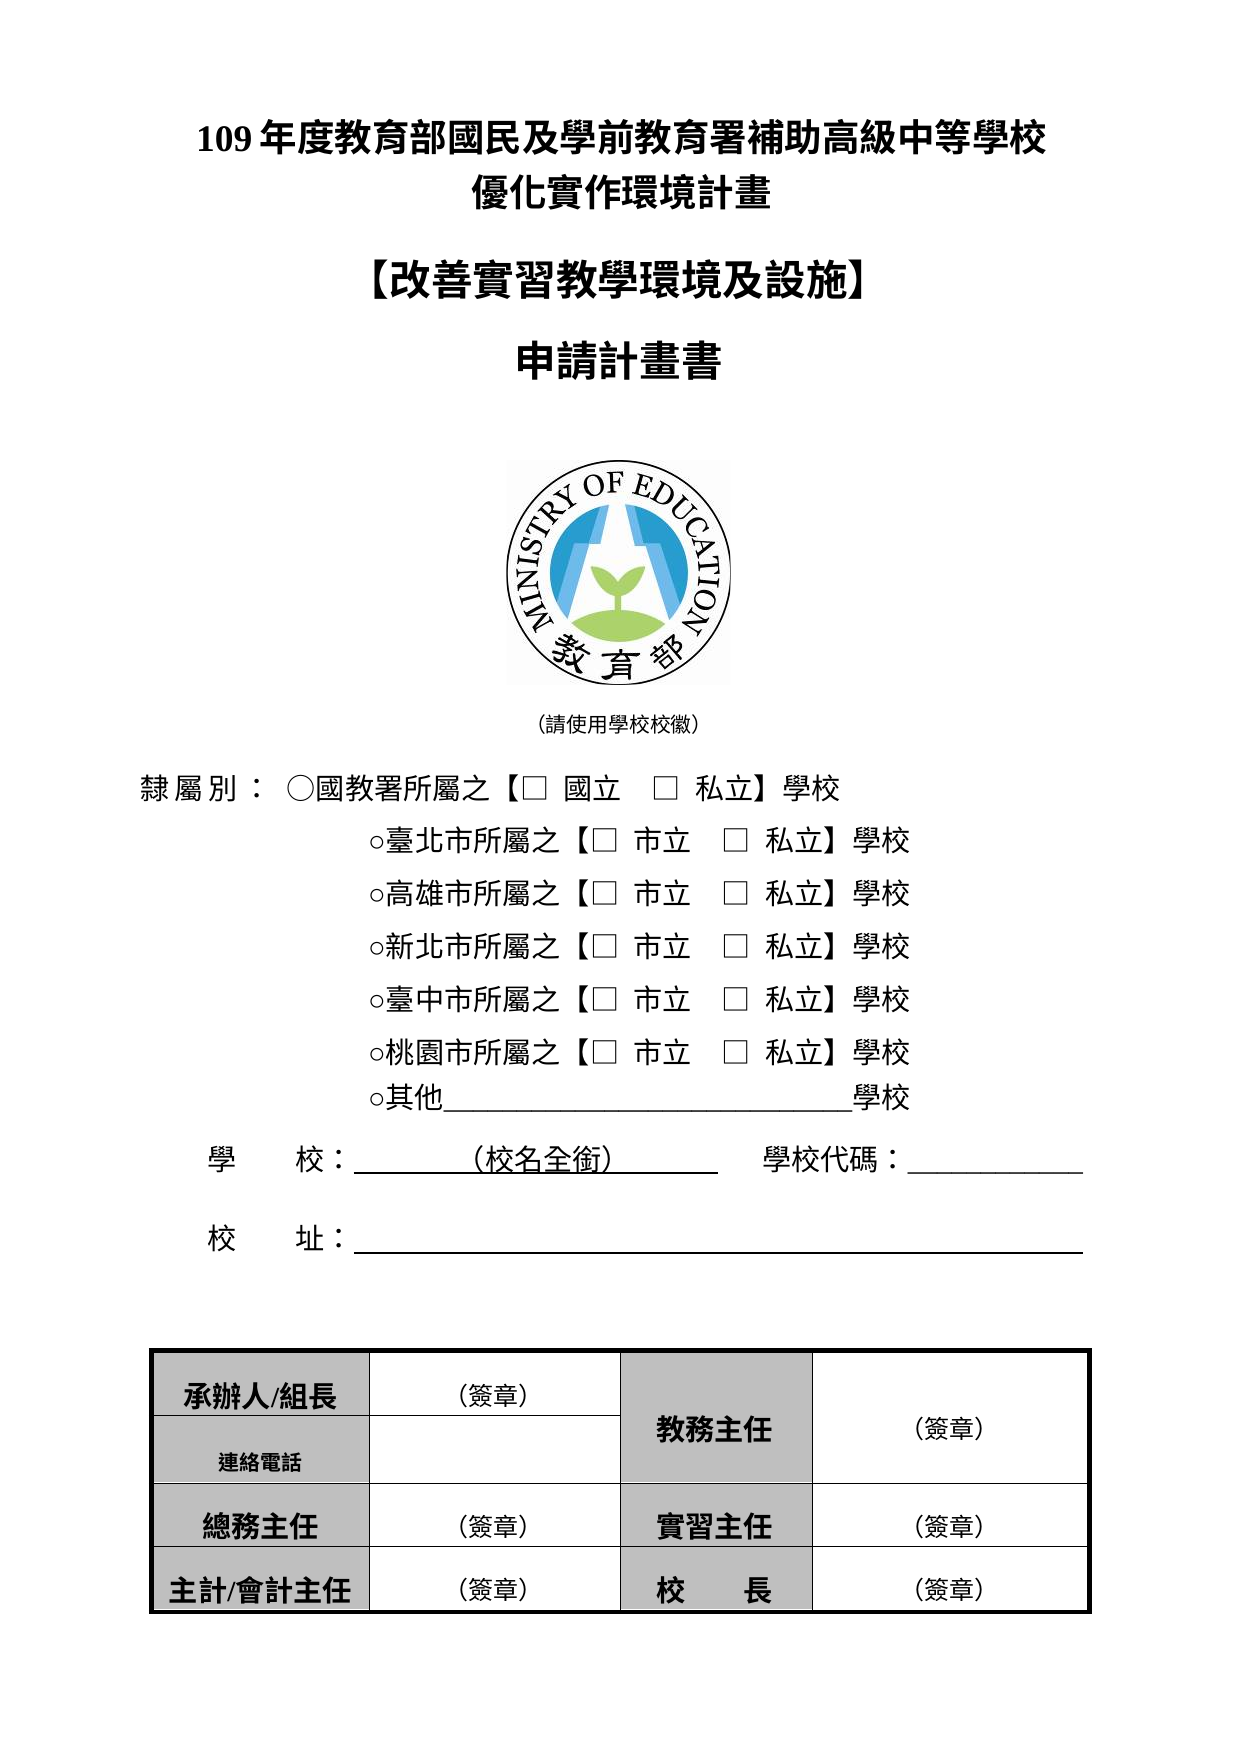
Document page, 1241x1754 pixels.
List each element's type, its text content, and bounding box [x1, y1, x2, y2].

text ○臺北市所屬之【□ 市立 □ 私立】學校 [211, 818, 1165, 860]
table_cell （簽章） [813, 1484, 1087, 1546]
table_cell [370, 1416, 620, 1482]
text ○高雄市所屬之【□ 市立 □ 私立】學校 [211, 871, 1165, 913]
table_header 承辦人/組長 [154, 1353, 369, 1415]
text 【改善實習教學環境及設施】 [75, 235, 1162, 298]
text （請使用學校校徽） [75, 709, 1162, 739]
text 學 校： （校名全銜） 學校代碼：____________ [208, 1136, 1162, 1178]
table_header 教務主任 [621, 1353, 812, 1482]
table_cell 主計/會計主任 [154, 1547, 369, 1609]
table_cell （簽章） [370, 1547, 620, 1609]
table_cell （簽章） [813, 1547, 1087, 1609]
text ○新北市所屬之【□ 市立 □ 私立】學校 [211, 924, 1165, 966]
table_cell 連絡電話 [154, 1416, 369, 1482]
table_header （簽章） [813, 1353, 1087, 1482]
table_cell （簽章） [370, 1484, 620, 1546]
text 優化實作環境計畫 [75, 162, 1168, 217]
text ○臺中市所屬之【□ 市立 □ 私立】學校 [211, 976, 1165, 1019]
text 109年度教育部國民及學前教育署補助高級中等學校 [75, 108, 1168, 162]
text 申請計畫書 [75, 317, 1162, 379]
table_header （簽章） [370, 1353, 620, 1415]
text 校 址： [208, 1216, 1162, 1258]
table_cell 校 長 [621, 1547, 812, 1609]
text 隸屬別： ○國教署所屬之【□ 國立 □ 私立】學校 [75, 765, 1165, 807]
table_cell 總務主任 [154, 1484, 369, 1546]
table_cell 實習主任 [621, 1484, 812, 1546]
text ○其他____________________________學校 [211, 1072, 1165, 1117]
text ○桃園市所屬之【□ 市立 □ 私立】學校 [211, 1029, 1165, 1072]
